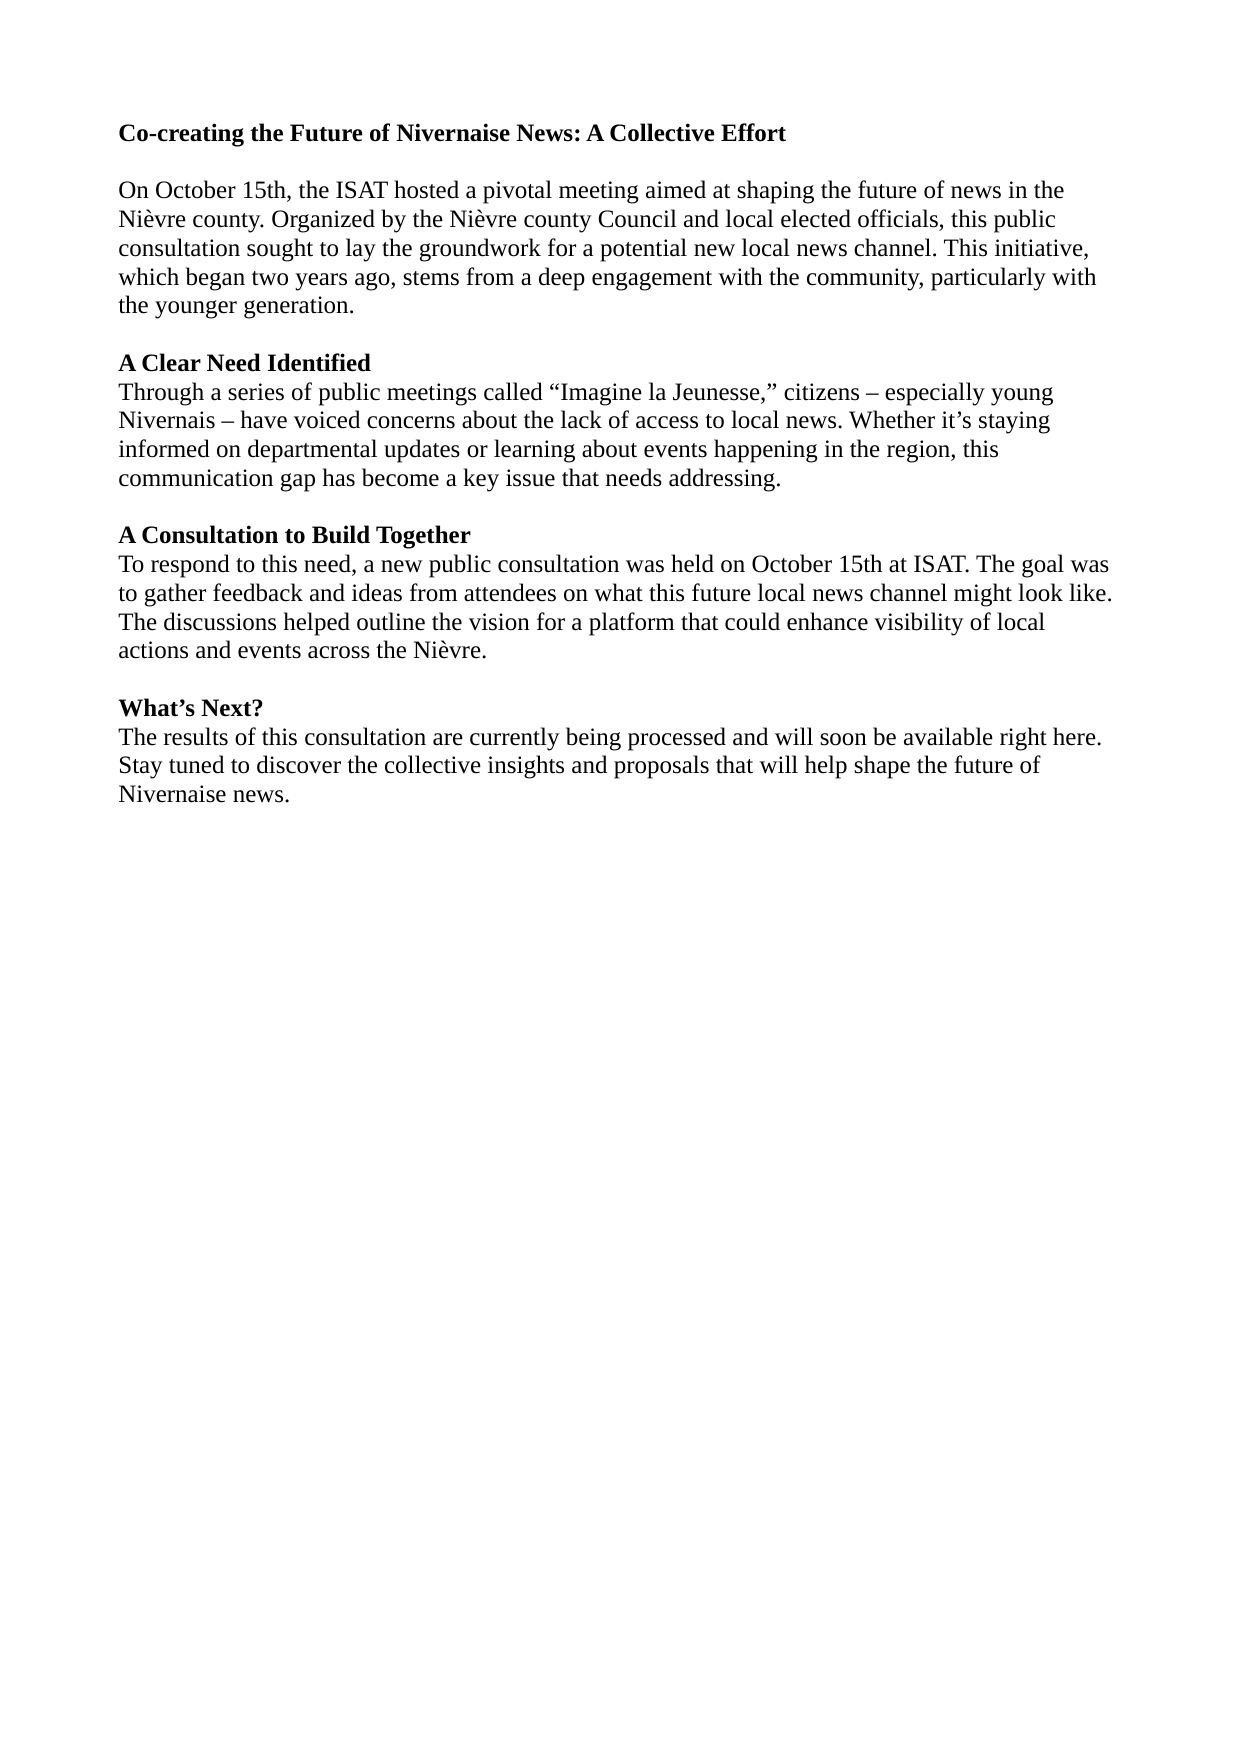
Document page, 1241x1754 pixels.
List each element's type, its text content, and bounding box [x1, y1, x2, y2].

text A Consultation to Build Together [118, 521, 1122, 549]
text Co-creating the Future of Nivernaise News: A Collective Effort [118, 118, 1122, 147]
text A Clear Need Identified [118, 348, 1122, 377]
text The results of this consultation are currently being processed and will soon be available right here. Stay tuned to discover the collective insights and proposals that will help shape the future of Nivernaise news. [118, 722, 1122, 808]
text To respond to this need, a new public consultation was held on October 15th at ISAT. The goal was to gather feedback and ideas from attendees on what this future local news channel might look like. The discussions helped outline the vision for a platform that could enhance visibility of local actions and events across the Nièvre. [118, 549, 1122, 664]
text What’s Next? [118, 693, 1122, 722]
text Through a series of public meetings called “Imagine la Jeunesse,” citizens – especially young Nivernais – have voiced concerns about the lack of access to local news. Whether it’s staying informed on departmental updates or learning about events happening in the region, this communication gap has become a key issue that needs addressing. [118, 377, 1122, 492]
text On October 15th, the ISAT hosted a pivotal meeting aimed at shaping the future of news in the Nièvre county. Organized by the Nièvre county Council and local elected officials, this public consultation sought to lay the groundwork for a potential new local news channel. This initiative, which began two years ago, stems from a deep engagement with the community, particularly with the younger generation. [118, 176, 1122, 319]
